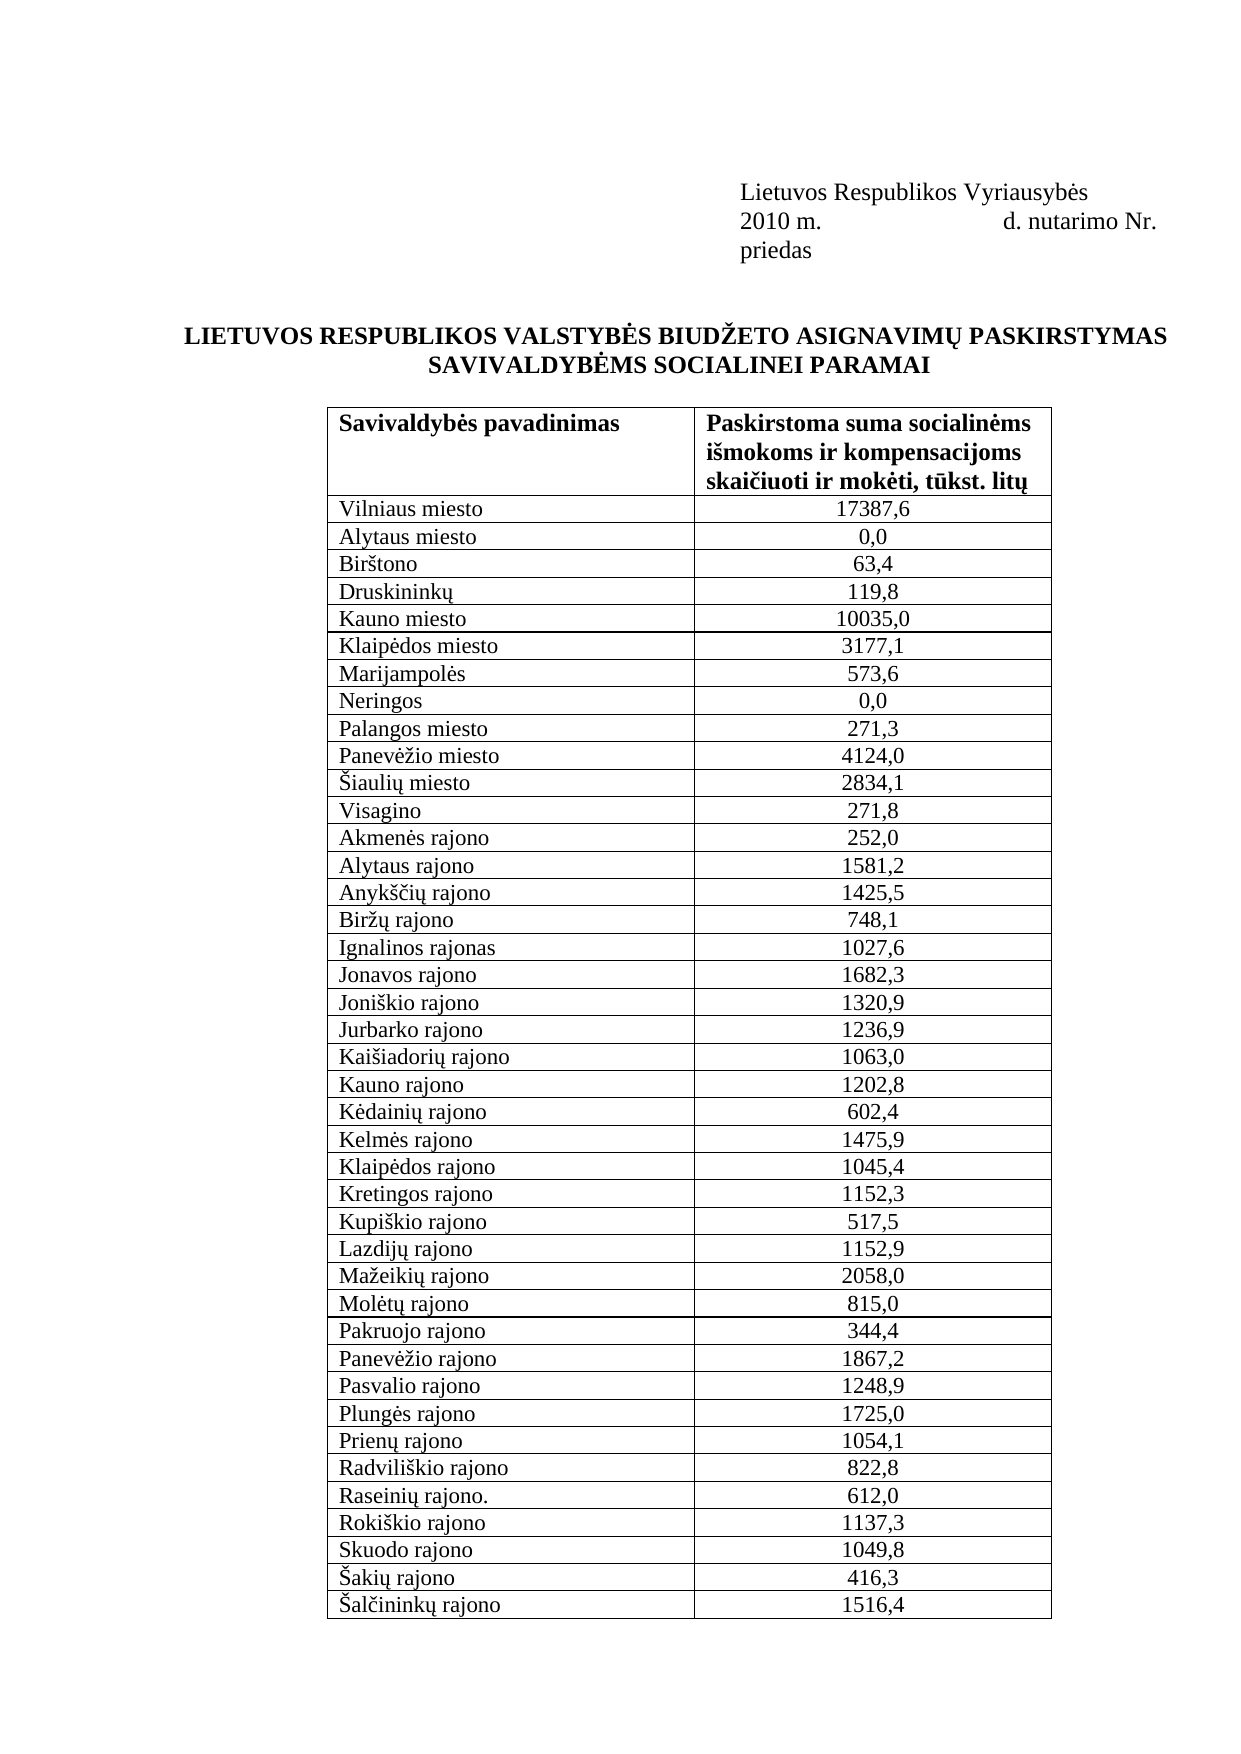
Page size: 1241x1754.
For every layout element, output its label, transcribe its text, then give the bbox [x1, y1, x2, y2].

table_cell 1425,5 [695, 879, 1051, 905]
table_cell 1137,3 [695, 1509, 1051, 1536]
table_cell 1063,0 [695, 1044, 1051, 1070]
table_cell 517,5 [695, 1208, 1051, 1234]
table_cell Kauno miesto [328, 605, 694, 631]
table_cell Molėtų rajono [328, 1290, 694, 1316]
table_cell Panevėžio rajono [328, 1345, 694, 1371]
table_cell Šakių rajono [328, 1564, 694, 1590]
table_cell 252,0 [695, 824, 1051, 851]
table_cell 1202,8 [695, 1071, 1051, 1097]
table_cell 4124,0 [695, 742, 1051, 768]
table_cell 1320,9 [695, 989, 1051, 1015]
table_cell Palangos miesto [328, 715, 694, 741]
table_cell Marijampolės [328, 660, 694, 686]
table_cell 119,8 [695, 578, 1051, 604]
table_cell Prienų rajono [328, 1427, 694, 1453]
table_cell Joniškio rajono [328, 989, 694, 1015]
table_cell Anykščių rajono [328, 879, 694, 905]
table_cell 1152,3 [695, 1180, 1051, 1207]
table_cell 2058,0 [695, 1263, 1051, 1289]
table_cell 17387,6 [695, 496, 1051, 522]
table_cell Pasvalio rajono [328, 1372, 694, 1398]
text SAVIVALDYBĖMS SOCIALINEI PARAMAI [177, 350, 1181, 378]
table_cell 1248,9 [695, 1372, 1051, 1398]
table_cell 1054,1 [695, 1427, 1051, 1453]
table_cell Skuodo rajono [328, 1537, 694, 1563]
table_cell Alytaus rajono [328, 852, 694, 878]
table_cell Kaišiadorių rajono [328, 1044, 694, 1070]
table_cell 0,0 [695, 687, 1051, 714]
table_cell Biržų rajono [328, 906, 694, 933]
table_cell Radviliškio rajono [328, 1454, 694, 1481]
text LIETUVOS RESPUBLIKOS VALSTYBĖS BIUDŽETO ASIGNAVIMŲ PASKIRSTYMAS [177, 321, 1181, 350]
table_cell Birštono [328, 550, 694, 577]
table_cell Klaipėdos miesto [328, 633, 694, 659]
table_cell 815,0 [695, 1290, 1051, 1316]
table_cell 416,3 [695, 1564, 1051, 1590]
table_cell Neringos [328, 687, 694, 714]
table_cell 271,3 [695, 715, 1051, 741]
table_cell 612,0 [695, 1482, 1051, 1508]
table_cell Kupiškio rajono [328, 1208, 694, 1234]
table_cell 0,0 [695, 523, 1051, 549]
table_cell Šalčininkų rajono [328, 1591, 694, 1618]
table_cell 1516,4 [695, 1591, 1051, 1618]
table_cell Alytaus miesto [328, 523, 694, 549]
table_cell 1236,9 [695, 1016, 1051, 1042]
table_cell 10035,0 [695, 605, 1051, 631]
table_cell 1027,6 [695, 934, 1051, 960]
table_cell 1049,8 [695, 1537, 1051, 1563]
table_cell Lazdijų rajono [328, 1235, 694, 1262]
table_cell Jurbarko rajono [328, 1016, 694, 1042]
table_cell 271,8 [695, 797, 1051, 823]
table_cell 3177,1 [695, 633, 1051, 659]
table_cell Jonavos rajono [328, 961, 694, 988]
table_cell 1045,4 [695, 1153, 1051, 1179]
text Lietuvos Respublikos Vyriausybės [740, 177, 1181, 206]
table_cell 63,4 [695, 550, 1051, 577]
table_cell Kauno rajono [328, 1071, 694, 1097]
table_cell Kretingos rajono [328, 1180, 694, 1207]
table_cell Akmenės rajono [328, 824, 694, 851]
table_cell Kėdainių rajono [328, 1098, 694, 1124]
table_cell Rokiškio rajono [328, 1509, 694, 1536]
table_cell 1152,9 [695, 1235, 1051, 1262]
table_cell Panevėžio miesto [328, 742, 694, 768]
table_cell Šiaulių miesto [328, 770, 694, 796]
table_cell Mažeikių rajono [328, 1263, 694, 1289]
table_cell 1682,3 [695, 961, 1051, 988]
table_cell 748,1 [695, 906, 1051, 933]
table_cell 1581,2 [695, 852, 1051, 878]
table_cell 1475,9 [695, 1126, 1051, 1152]
table_cell 344,4 [695, 1318, 1051, 1344]
table_header Paskirstoma suma socialinėms išmokoms ir kompensacijoms skaičiuoti ir mokėti, tūkst. litų [695, 408, 1051, 494]
text 2010 m. d. nutarimo Nr. [740, 206, 1181, 235]
table_cell Visagino [328, 797, 694, 823]
table_header Savivaldybės pavadinimas [328, 408, 694, 494]
table_cell Plungės rajono [328, 1400, 694, 1426]
table_cell Raseinių rajono. [328, 1482, 694, 1508]
table_cell Pakruojo rajono [328, 1318, 694, 1344]
table_cell 1725,0 [695, 1400, 1051, 1426]
table_cell Vilniaus miesto [328, 496, 694, 522]
table_cell Ignalinos rajonas [328, 934, 694, 960]
text priedas [740, 235, 1181, 263]
table_cell Druskininkų [328, 578, 694, 604]
table_cell 602,4 [695, 1098, 1051, 1124]
table_cell Kelmės rajono [328, 1126, 694, 1152]
table_cell Klaipėdos rajono [328, 1153, 694, 1179]
table_cell 573,6 [695, 660, 1051, 686]
table_cell 1867,2 [695, 1345, 1051, 1371]
table_cell 2834,1 [695, 770, 1051, 796]
table_cell 822,8 [695, 1454, 1051, 1481]
